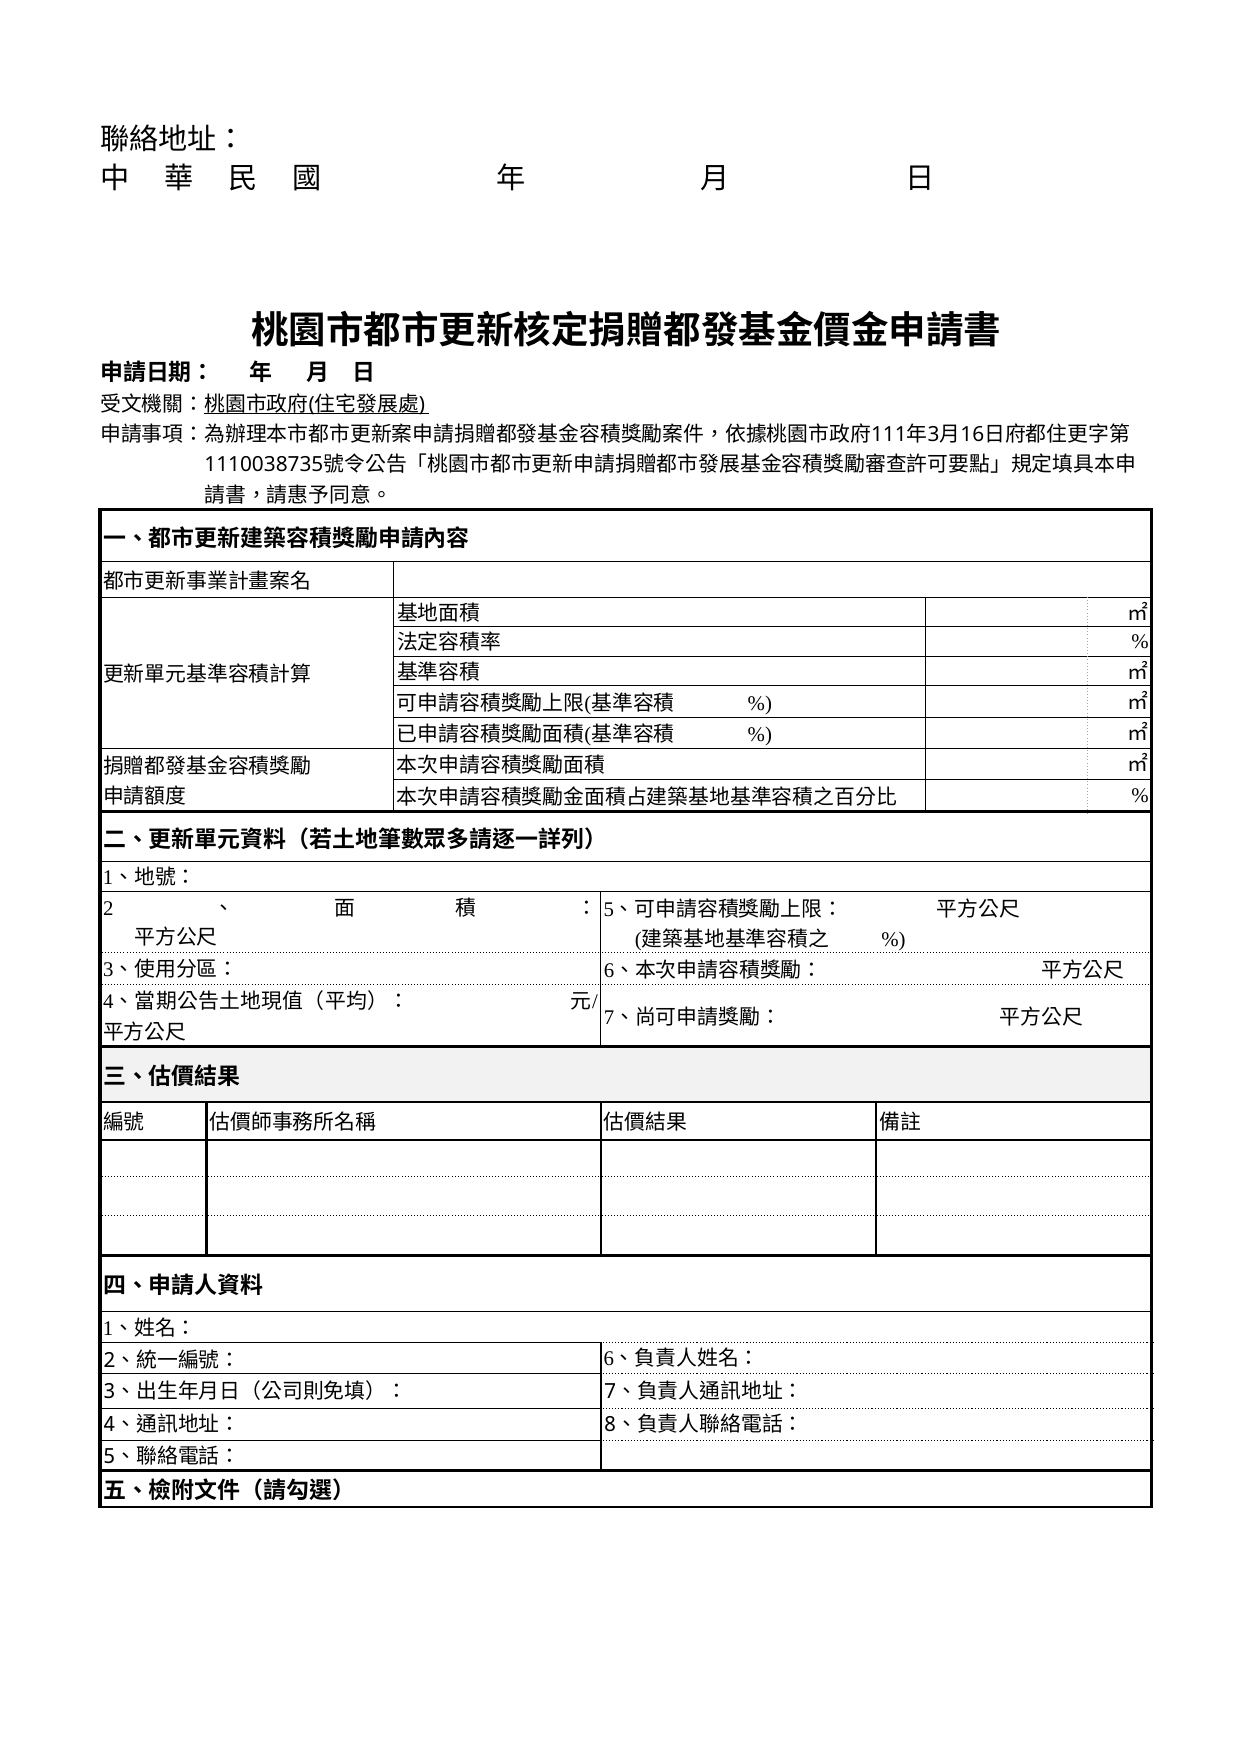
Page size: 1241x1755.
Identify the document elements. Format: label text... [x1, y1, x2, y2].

table_cell [394, 562, 1150, 597]
table_cell 基地面積 [394, 598, 925, 626]
table_cell [926, 780, 1088, 810]
table_cell 4、當期公告土地現值（平均）： 元/平方公尺 [102, 984, 600, 1045]
table_cell [926, 749, 1088, 779]
table_cell 5、聯絡電話： [102, 1441, 600, 1469]
table_cell ㎡ [1088, 749, 1150, 779]
table_cell [208, 1176, 600, 1215]
table_cell [926, 598, 1088, 626]
table_cell [602, 1176, 875, 1215]
text 申請事項：為辦理本市都市更新案申請捐贈都發基金容積獎勵案件，依據桃園市政府111年3月16日府都住更字第1110038735號令公告「桃園市都市更新申請捐贈都市發展基金容積獎勵審查許可要點」規定填具本申請書，請惠予同意。 [100, 417, 1152, 508]
table_cell ㎡ [1088, 657, 1150, 685]
table_cell 本次申請容積獎勵金面積占建築基地基準容積之百分比 [394, 780, 925, 810]
text 申請日期： 年 月 日 [100, 354, 1152, 387]
table_cell 估價師事務所名稱 [208, 1103, 600, 1138]
table_cell [926, 657, 1088, 685]
text 桃園市都市更新核定捐贈都發基金價金申請書 [100, 299, 1152, 354]
table_cell 6、本次申請容積獎勵： 平方公尺 [601, 952, 1150, 984]
table_cell 6、負責人姓名： [602, 1342, 1150, 1373]
table_cell [602, 1141, 875, 1176]
table_header 一、都市更新建築容積獎勵申請內容 [102, 511, 1150, 561]
table_cell 5、可申請容積獎勵上限： 平方公尺 (建築基地基準容積之 %) [601, 892, 1150, 952]
table_cell [102, 1141, 205, 1176]
table_cell 可申請容積獎勵上限(基準容積 %) [394, 686, 925, 716]
table_cell 法定容積率 [394, 627, 925, 656]
table_cell % [1088, 627, 1150, 656]
table_cell 1、地號： [102, 862, 1150, 891]
table_cell ㎡ [1088, 598, 1150, 626]
table_cell ㎡ [1088, 718, 1150, 748]
table_cell 捐贈都發基金容積獎勵 申請額度 [102, 749, 393, 810]
table_cell 基準容積 [394, 657, 925, 685]
table_cell [926, 627, 1088, 656]
text 受文機關：桃園市政府(住宅發展處) [100, 387, 1152, 417]
text 中 華 民 國 年 月 日 [100, 158, 1152, 197]
table_cell 8、負責人聯絡電話： [602, 1408, 1150, 1440]
table_cell 更新單元基準容積計算 [102, 598, 393, 748]
table_cell 7、尚可申請獎勵： 平方公尺 [601, 984, 1150, 1045]
table_cell 本次申請容積獎勵面積 [394, 749, 925, 779]
table_cell [102, 1176, 205, 1215]
table_cell [877, 1141, 1150, 1176]
table_cell [602, 1215, 875, 1254]
table_cell 編號 [102, 1103, 205, 1138]
table_cell 估價結果 [602, 1103, 875, 1138]
table_cell 1、姓名： [102, 1312, 1150, 1342]
table_cell 已申請容積獎勵面積(基準容積 %) [394, 718, 925, 748]
table_cell 三、估價結果 [102, 1048, 1150, 1101]
table_cell [877, 1215, 1150, 1254]
table_cell 五、檢附文件（請勾選） [102, 1472, 1150, 1506]
table_cell [926, 718, 1088, 748]
table_cell 4、通訊地址： [102, 1409, 600, 1440]
table_cell 二、更新單元資料（若土地筆數眾多請逐一詳列） [102, 813, 1150, 861]
table_cell [208, 1141, 600, 1176]
table_cell 7、負責人通訊地址： [602, 1373, 1150, 1408]
text 聯絡地址： [100, 118, 1152, 158]
table_cell % [1088, 780, 1150, 810]
table_cell 四、申請人資料 [102, 1257, 1150, 1311]
table_cell 3、使用分區： [102, 952, 600, 984]
table_cell [877, 1176, 1150, 1215]
table_cell ㎡ [1088, 686, 1150, 716]
table_cell 3、出生年月日（公司則免填）： [102, 1374, 600, 1408]
table_cell 備註 [877, 1103, 1150, 1138]
table_cell 2、面積： 平方公尺 [102, 892, 600, 952]
table_cell 2、統一編號： [102, 1343, 600, 1373]
table_cell [602, 1440, 1150, 1469]
table_cell [102, 1215, 205, 1254]
table_cell 都市更新事業計畫案名 [102, 562, 393, 597]
table_cell [926, 686, 1088, 716]
table_cell [208, 1215, 600, 1254]
